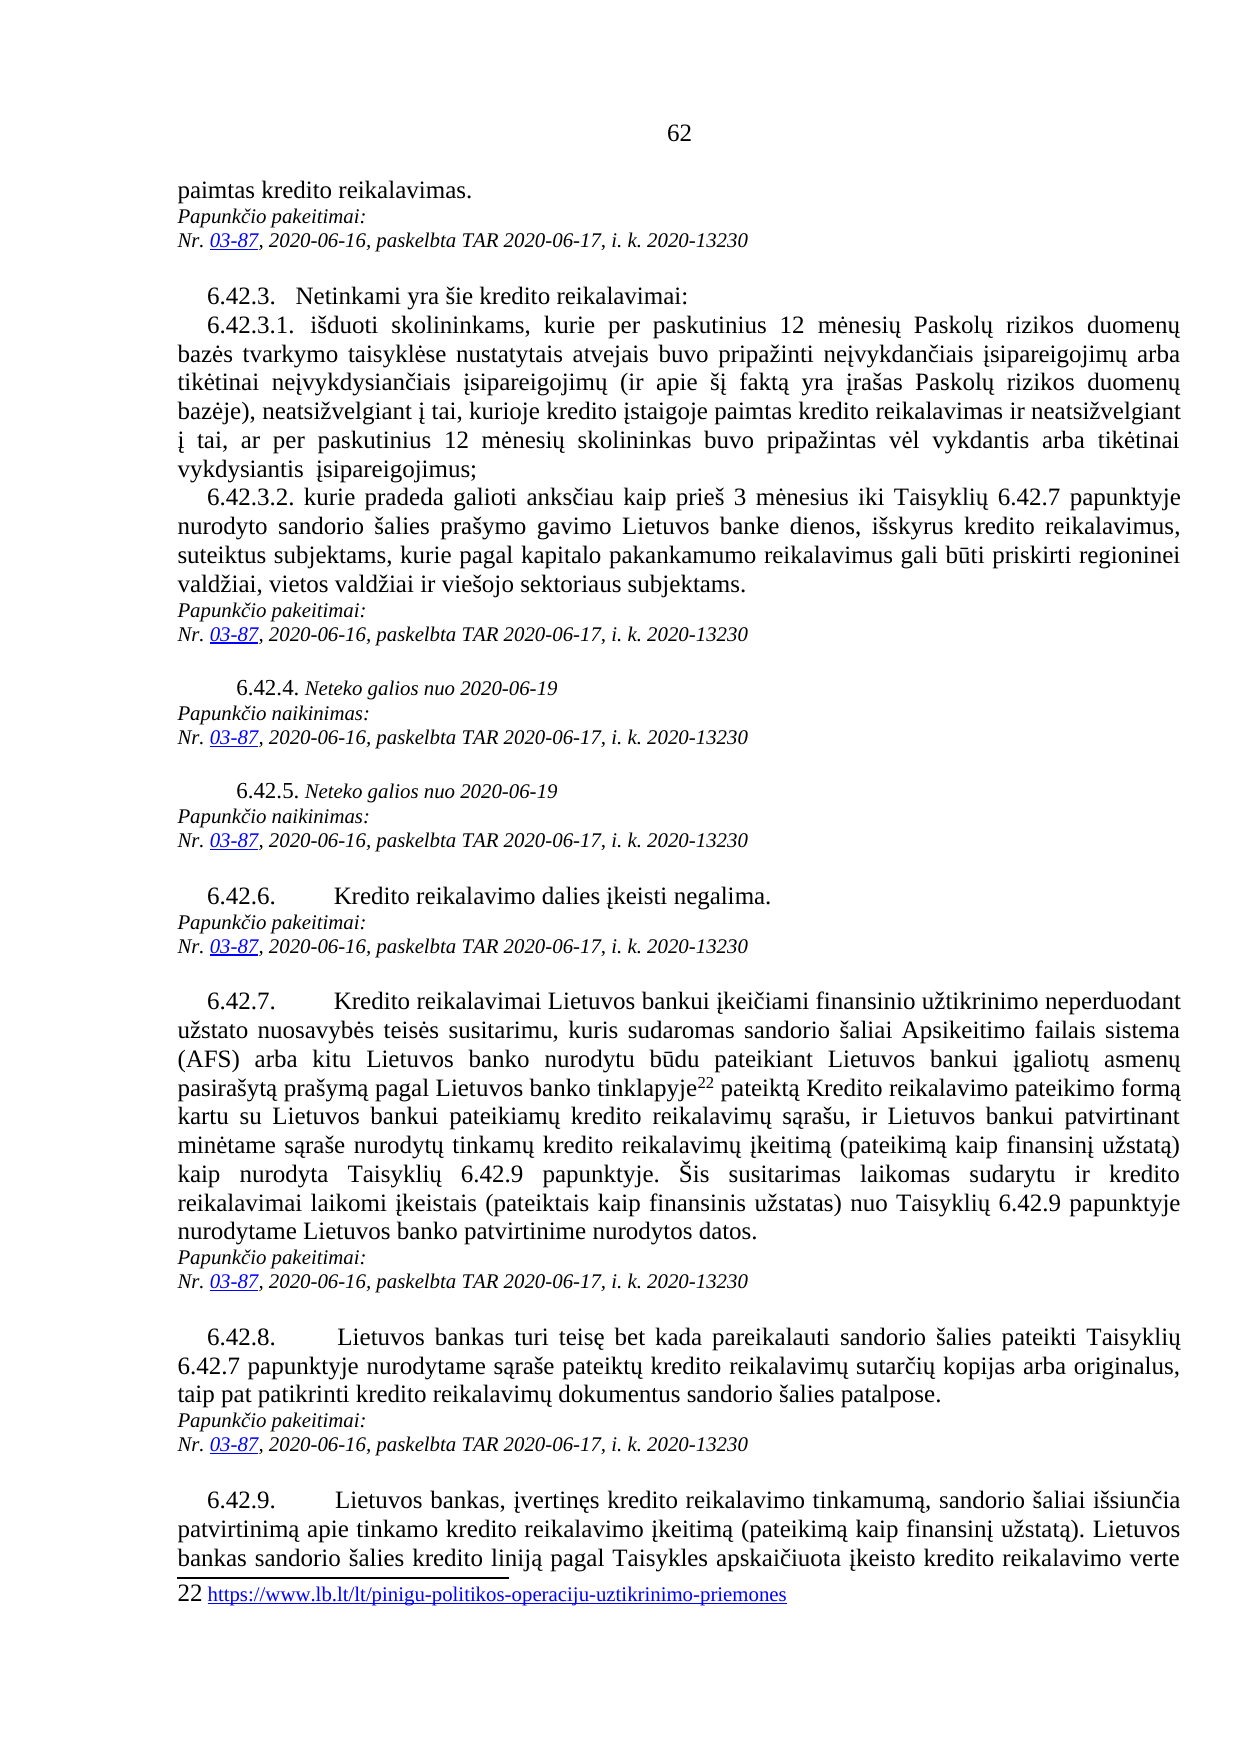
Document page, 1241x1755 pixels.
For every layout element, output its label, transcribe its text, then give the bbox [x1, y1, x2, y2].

text 6.42.7. Kredito reikalavimai Lietuvos bankui įkeičiami finansinio užtikrinimo neperduodant užstato nuosavybės teisės susitarimu, kuris sudaromas sandorio šaliai Apsikeitimo failais sistema (AFS) arba kitu Lietuvos banko nurodytu būdu pateikiant Lietuvos bankui įgaliotų asmenų pasirašytą prašymą pagal Lietuvos banko tinklapyje pateiktą Kredito reikalavimo pateikimo formą kartu su Lietuvos bankui pateikiamų kredito reikalavimų sąrašu, ir Lietuvos bankui patvirtinant minėtame sąraše nurodytų tinkamų kredito reikalavimų įkeitimą (pateikimą kaip finansinį užstatą) kaip nurodyta Taisyklių 6.42.9 papunktyje. Šis susitarimas laikomas sudarytu ir kredito reikalavimai laikomi įkeistais (pateiktais kaip finansinis užstatas) nuo Taisyklių 6.42.9 papunktyje nurodytame Lietuvos banko patvirtinime nurodytos datos. [177, 986, 1181, 1245]
text Nr. 03-87, 2020-06-16, paskelbta TAR 2020-06-17, i. k. 2020-13230 [177, 828, 1181, 852]
text Papunkčio pakeitimai: [177, 1245, 1181, 1269]
text Papunkčio pakeitimai: [177, 1408, 1181, 1432]
text Nr. 03-87, 2020-06-16, paskelbta TAR 2020-06-17, i. k. 2020-13230 [177, 934, 1181, 958]
text Papunkčio pakeitimai: [177, 597, 1181, 622]
text paimtas kredito reikalavimas. [177, 176, 1181, 204]
text 6.42.9. Lietuvos bankas, įvertinęs kredito reikalavimo tinkamumą, sandorio šaliai išsiunčia patvirtinimą apie tinkamo kredito reikalavimo įkeitimą (pateikimą kaip finansinį užstatą). Lietuvos bankas sandorio šalies kredito liniją pagal Taisykles apskaičiuota įkeisto kredito reikalavimo verte [177, 1485, 1181, 1571]
text Nr. 03-87, 2020-06-16, paskelbta TAR 2020-06-17, i. k. 2020-13230 [177, 1432, 1181, 1456]
text Papunkčio naikinimas: [177, 804, 1181, 828]
text 6.42.6. Kredito reikalavimo dalies įkeisti negalima. [177, 881, 1181, 909]
text 6.42.3.1. išduoti skolininkams, kurie per paskutinius 12 mėnesių Paskolų rizikos duomenų bazės tvarkymo taisyklėse nustatytais atvejais buvo pripažinti neįvykdančiais įsipareigojimų arba tikėtinai neįvykdysiančiais įsipareigojimų (ir apie šį faktą yra įrašas Paskolų rizikos duomenų bazėje), neatsižvelgiant į tai, kurioje kredito įstaigoje paimtas kredito reikalavimas ir neatsižvelgiant į tai, ar per paskutinius 12 mėnesių skolininkas buvo pripažintas vėl vykdantis arba tikėtinai vykdysiantis įsipareigojimus; [177, 310, 1181, 482]
text 6.42.3. Netinkami yra šie kredito reikalavimai: [177, 281, 1181, 310]
text Nr. 03-87, 2020-06-16, paskelbta TAR 2020-06-17, i. k. 2020-13230 [177, 725, 1181, 749]
text Nr. 03-87, 2020-06-16, paskelbta TAR 2020-06-17, i. k. 2020-13230 [177, 622, 1181, 646]
text 6.42.8. Lietuvos bankas turi teisę bet kada pareikalauti sandorio šalies pateikti Taisyklių 6.42.7 papunktyje nurodytame sąraše pateiktų kredito reikalavimų sutarčių kopijas arba originalus, taip pat patikrinti kredito reikalavimų dokumentus sandorio šalies patalpose. [177, 1322, 1181, 1408]
text Nr. 03-87, 2020-06-16, paskelbta TAR 2020-06-17, i. k. 2020-13230 [177, 1269, 1181, 1293]
text Nr. 03-87, 2020-06-16, paskelbta TAR 2020-06-17, i. k. 2020-13230 [177, 228, 1181, 252]
text 6.42.3.2. kurie pradeda galioti anksčiau kaip prieš 3 mėnesius iki Taisyklių 6.42.7 papunktyje nurodyto sandorio šalies prašymo gavimo Lietuvos banke dienos, išskyrus kredito reikalavimus, suteiktus subjektams, kurie pagal kapitalo pakankamumo reikalavimus gali būti priskirti regioninei valdžiai, vietos valdžiai ir viešojo sektoriaus subjektams. [177, 482, 1181, 597]
text https://www.lb.lt/lt/pinigu-politikos-operaciju-uztikrinimo-priemones [177, 1578, 1181, 1607]
text Papunkčio pakeitimai: [177, 204, 1181, 228]
text Papunkčio naikinimas: [177, 701, 1181, 725]
text 6.42.5. Neteko galios nuo 2020-06-19 [177, 778, 1181, 804]
text Papunkčio pakeitimai: [177, 909, 1181, 934]
text 6.42.4. Neteko galios nuo 2020-06-19 [177, 674, 1181, 701]
